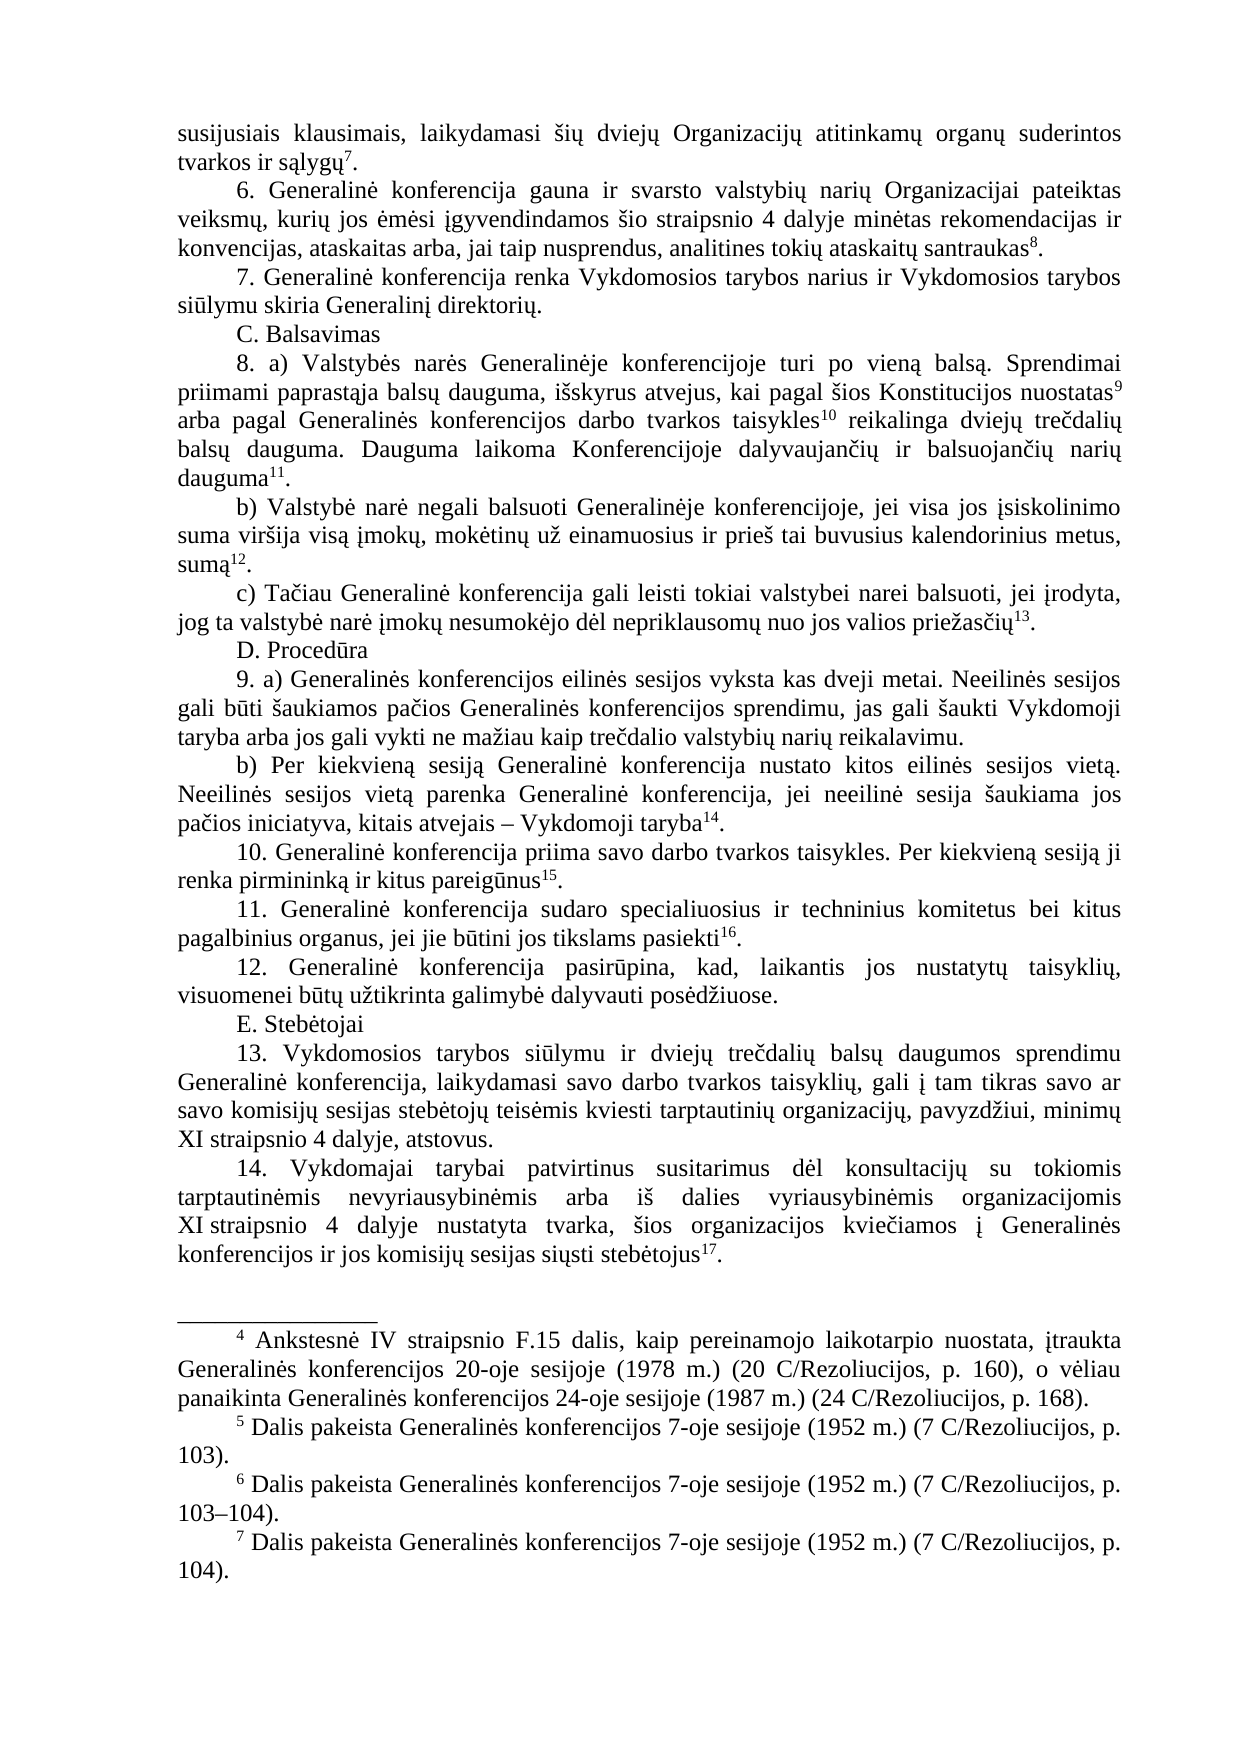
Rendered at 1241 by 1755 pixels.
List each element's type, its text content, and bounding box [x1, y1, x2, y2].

text 9. a) Generalinės konferencijos eilinės sesijos vyksta kas dveji metai. Neeilinės sesijos gali būti šaukiamos pačios Generalinės konferencijos sprendimu, jas gali šaukti Vykdomoji taryba arba jos gali vykti ne mažiau kaip trečdalio valstybių narių reikalavimu. [177, 664, 1122, 751]
text 11. Generalinė konferencija sudaro specialiuosius ir techninius komitetus bei kitus pagalbinius organus, jei jie būtini jos tikslams pasiekti16. [177, 894, 1122, 952]
text 7. Generalinė konferencija renka Vykdomosios tarybos narius ir Vykdomosios tarybos siūlymu skiria Generalinį direktorių. [177, 262, 1122, 319]
text susijusiais klausimais, laikydamasi šių dviejų Organizacijų atitinkamų organų suderintos tvarkos ir sąlygų7. [177, 118, 1122, 176]
text 5 Dalis pakeista Generalinės konferencijos 7-oje sesijoje (1952 m.) (7 C/Rezoliucijos, p. 103). [177, 1412, 1122, 1469]
text 8. a) Valstybės narės Generalinėje konferencijoje turi po vieną balsą. Sprendimai priimami paprastąja balsų dauguma, išskyrus atvejus, kai pagal šios Konstitucijos nuostatas9 arba pagal Generalinės konferencijos darbo tvarkos taisykles10 reikalinga dviejų trečdalių balsų dauguma. Dauguma laikoma Konferencijoje dalyvaujančių ir balsuojančių narių dauguma11. [177, 348, 1122, 492]
text 7 Dalis pakeista Generalinės konferencijos 7-oje sesijoje (1952 m.) (7 C/Rezoliucijos, p. 104). [177, 1527, 1122, 1584]
text E. Stebėtojai [177, 1009, 1122, 1038]
text ________________ [177, 1297, 1122, 1326]
text 14. Vykdomajai tarybai patvirtinus susitarimus dėl konsultacijų su tokiomis tarptautinėmis nevyriausybinėmis arba iš dalies vyriausybinėmis organizacijomis XI straipsnio 4 dalyje nustatyta tvarka, šios organizacijos kviečiamos į Generalinės konferencijos ir jos komisijų sesijas siųsti stebėtojus17. [177, 1153, 1122, 1268]
text 10. Generalinė konferencija priima savo darbo tvarkos taisykles. Per kiekvieną sesiją ji renka pirmininką ir kitus pareigūnus15. [177, 837, 1122, 894]
text 6. Generalinė konferencija gauna ir svarsto valstybių narių Organizacijai pateiktas veiksmų, kurių jos ėmėsi įgyvendindamos šio straipsnio 4 dalyje minėtas rekomendacijas ir konvencijas, ataskaitas arba, jai taip nusprendus, analitines tokių ataskaitų santraukas8. [177, 176, 1122, 262]
text b) Per kiekvieną sesiją Generalinė konferencija nustato kitos eilinės sesijos vietą. Neeilinės sesijos vietą parenka Generalinė konferencija, jei neeilinė sesija šaukiama jos pačios iniciatyva, kitais atvejais – Vykdomoji taryba14. [177, 751, 1122, 837]
text 12. Generalinė konferencija pasirūpina, kad, laikantis jos nustatytų taisyklių, visuomenei būtų užtikrinta galimybė dalyvauti posėdžiuose. [177, 952, 1122, 1009]
text 4 Ankstesnė IV straipsnio F.15 dalis, kaip pereinamojo laikotarpio nuostata, įtraukta Generalinės konferencijos 20-oje sesijoje (1978 m.) (20 C/Rezoliucijos, p. 160), o vėliau panaikinta Generalinės konferencijos 24-oje sesijoje (1987 m.) (24 C/Rezoliucijos, p. 168). [177, 1326, 1122, 1412]
text b) Valstybė narė negali balsuoti Generalinėje konferencijoje, jei visa jos įsiskolinimo suma viršija visą įmokų, mokėtinų už einamuosius ir prieš tai buvusius kalendorinius metus, sumą12. [177, 492, 1122, 578]
text C. Balsavimas [177, 319, 1122, 348]
text 6 Dalis pakeista Generalinės konferencijos 7-oje sesijoje (1952 m.) (7 C/Rezoliucijos, p. 103–104). [177, 1469, 1122, 1527]
text D. Procedūra [177, 636, 1122, 664]
text c) Tačiau Generalinė konferencija gali leisti tokiai valstybei narei balsuoti, jei įrodyta, jog ta valstybė narė įmokų nesumokėjo dėl nepriklausomų nuo jos valios priežasčių13. [177, 578, 1122, 636]
text 13. Vykdomosios tarybos siūlymu ir dviejų trečdalių balsų daugumos sprendimu Generalinė konferencija, laikydamasi savo darbo tvarkos taisyklių, gali į tam tikras savo ar savo komisijų sesijas stebėtojų teisėmis kviesti tarptautinių organizacijų, pavyzdžiui, minimų XI straipsnio 4 dalyje, atstovus. [177, 1038, 1122, 1153]
